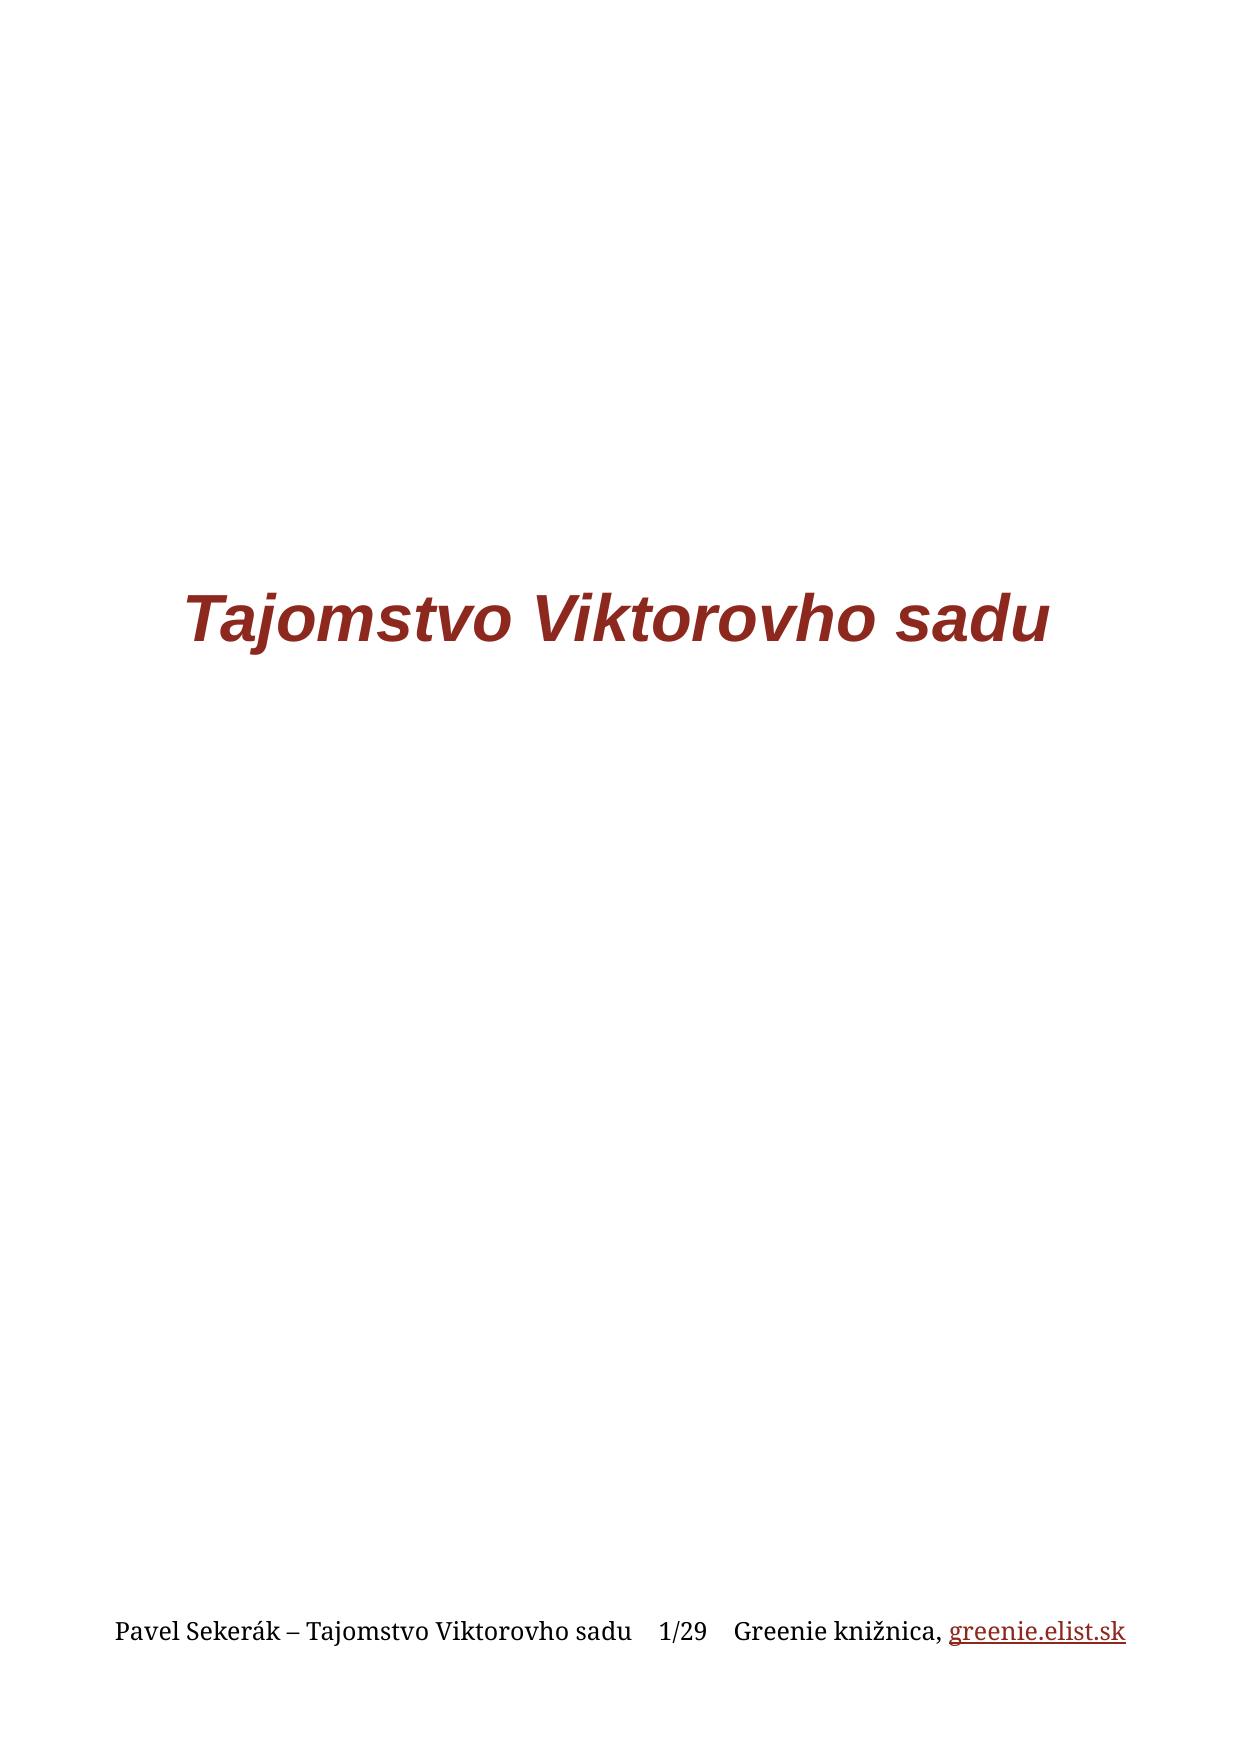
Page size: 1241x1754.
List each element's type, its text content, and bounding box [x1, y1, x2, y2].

subtitle Tajomstvo Viktorovho sadu [106, 579, 1134, 655]
